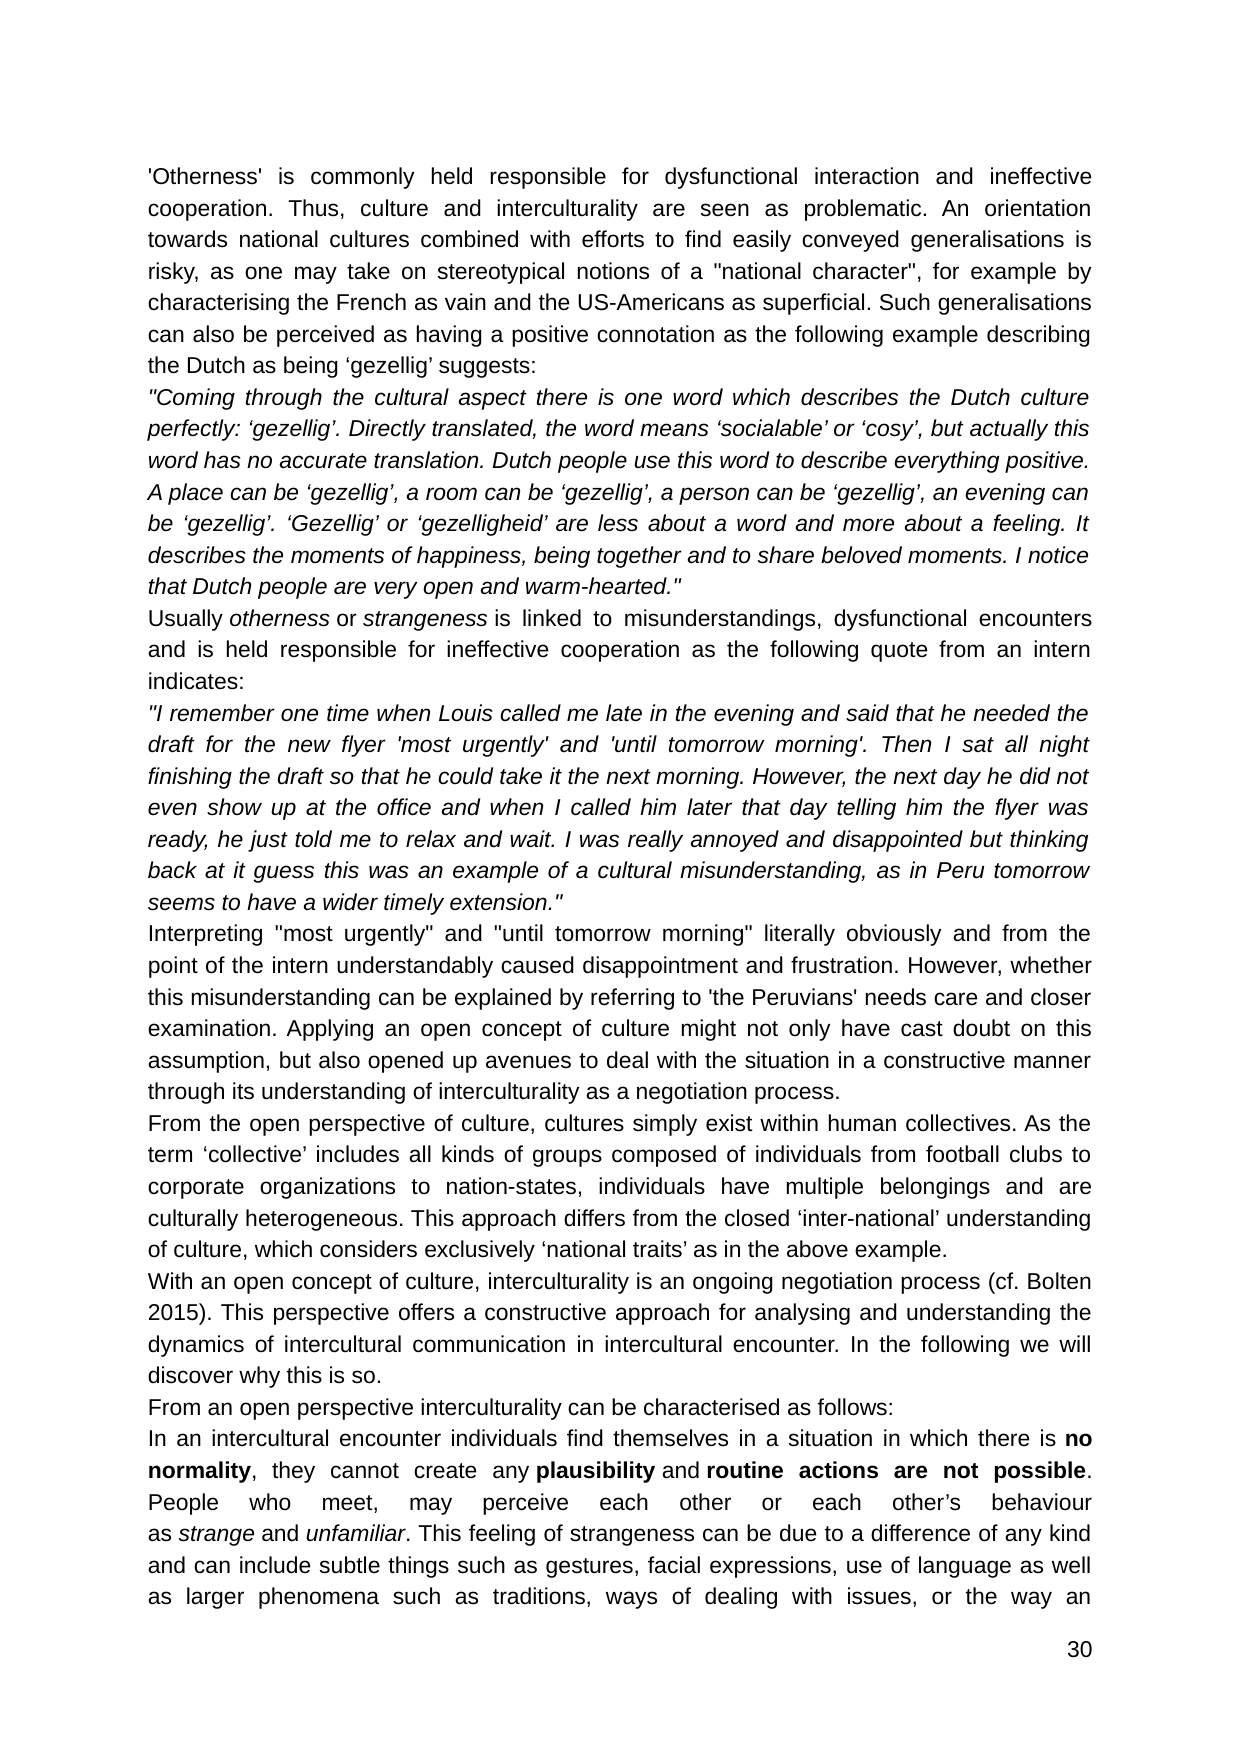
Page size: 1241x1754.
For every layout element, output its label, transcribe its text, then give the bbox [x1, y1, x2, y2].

text Interpreting "most urgently" and "until tomorrow morning" literally obviously and from the point of the intern understandably caused disappointment and frustration. However, whether this misunderstanding can be explained by referring to 'the Peruvians' needs care and closer examination. Applying an open concept of culture might not only have cast doubt on this assumption, but also opened up avenues to deal with the situation in a constructive manner through its understanding of interculturality as a negotiation process. [148, 920, 1092, 1104]
text With an open concept of culture, interculturality is an ongoing negotiation process (cf. Bolten 2015). This perspective offers a constructive approach for analysing and understanding the dynamics of intercultural communication in intercultural encounter. In the following we will discover why this is so. [148, 1268, 1092, 1389]
text In an intercultural encounter individuals find themselves in a situation in which there is no normality, they cannot create any plausibility and routine actions are not possible. People who meet, may perceive each other or each other’s behaviour as strange and unfamiliar. This feeling of strangeness can be due to a difference of any kind and can include subtle things such as gestures, facial expressions, use of language as well as larger phenomena such as traditions, ways of dealing with issues, or the way an [148, 1425, 1092, 1609]
text "Coming through the cultural aspect there is one word which describes the Dutch culture perfectly: ‘gezellig’. Directly translated, the word means ‘socialable’ or ‘cosy’, but actually this word has no accurate translation. Dutch people use this word to describe everything positive. A place can be ‘gezellig’, a room can be ‘gezellig’, a person can be ‘gezellig’, an evening can be ‘gezellig’. ‘Gezellig’ or ‘gezelligheid’ are less about a word and more about a feeling. It describes the moments of happiness, being together and to share beloved moments. I notice that Dutch people are very open and warm-hearted." [148, 384, 1092, 599]
text 'Otherness' is commonly held responsible for dysfunctional interaction and ineffective cooperation. Thus, culture and interculturality are seen as problematic. An orientation towards national cultures combined with efforts to find easily conveyed generalisations is risky, as one may take on stereotypical notions of a "national character", for example by characterising the French as vain and the US-Americans as superficial. Such generalisations can also be perceived as having a positive connotation as the following example describing the Dutch as being ‘gezellig’ suggests: [148, 163, 1092, 379]
text From an open perspective interculturality can be characterised as follows: [148, 1394, 1092, 1420]
text From the open perspective of culture, cultures simply exist within human collectives. As the term ‘collective’ includes all kinds of groups composed of individuals from football clubs to corporate organizations to nation-states, individuals have multiple belongings and are culturally heterogeneous. This approach differs from the closed ‘inter-national’ understanding of culture, which considers exclusively ‘national traits’ as in the above example. [148, 1110, 1092, 1262]
text Usually otherness or strangeness is linked to misunderstandings, dysfunctional encounters and is held responsible for ineffective cooperation as the following quote from an intern indicates: [148, 605, 1092, 694]
text "I remember one time when Louis called me late in the evening and said that he needed the draft for the new flyer 'most urgently' and 'until tomorrow morning'. Then I sat all night finishing the draft so that he could take it the next morning. However, the next day he did not even show up at the office and when I called him later that day telling him the flyer was ready, he just told me to relax and wait. I was really annoyed and disappointed but thinking back at it guess this was an example of a cultural misunderstanding, as in Peru tomorrow seems to have a wider timely extension." [148, 699, 1092, 915]
